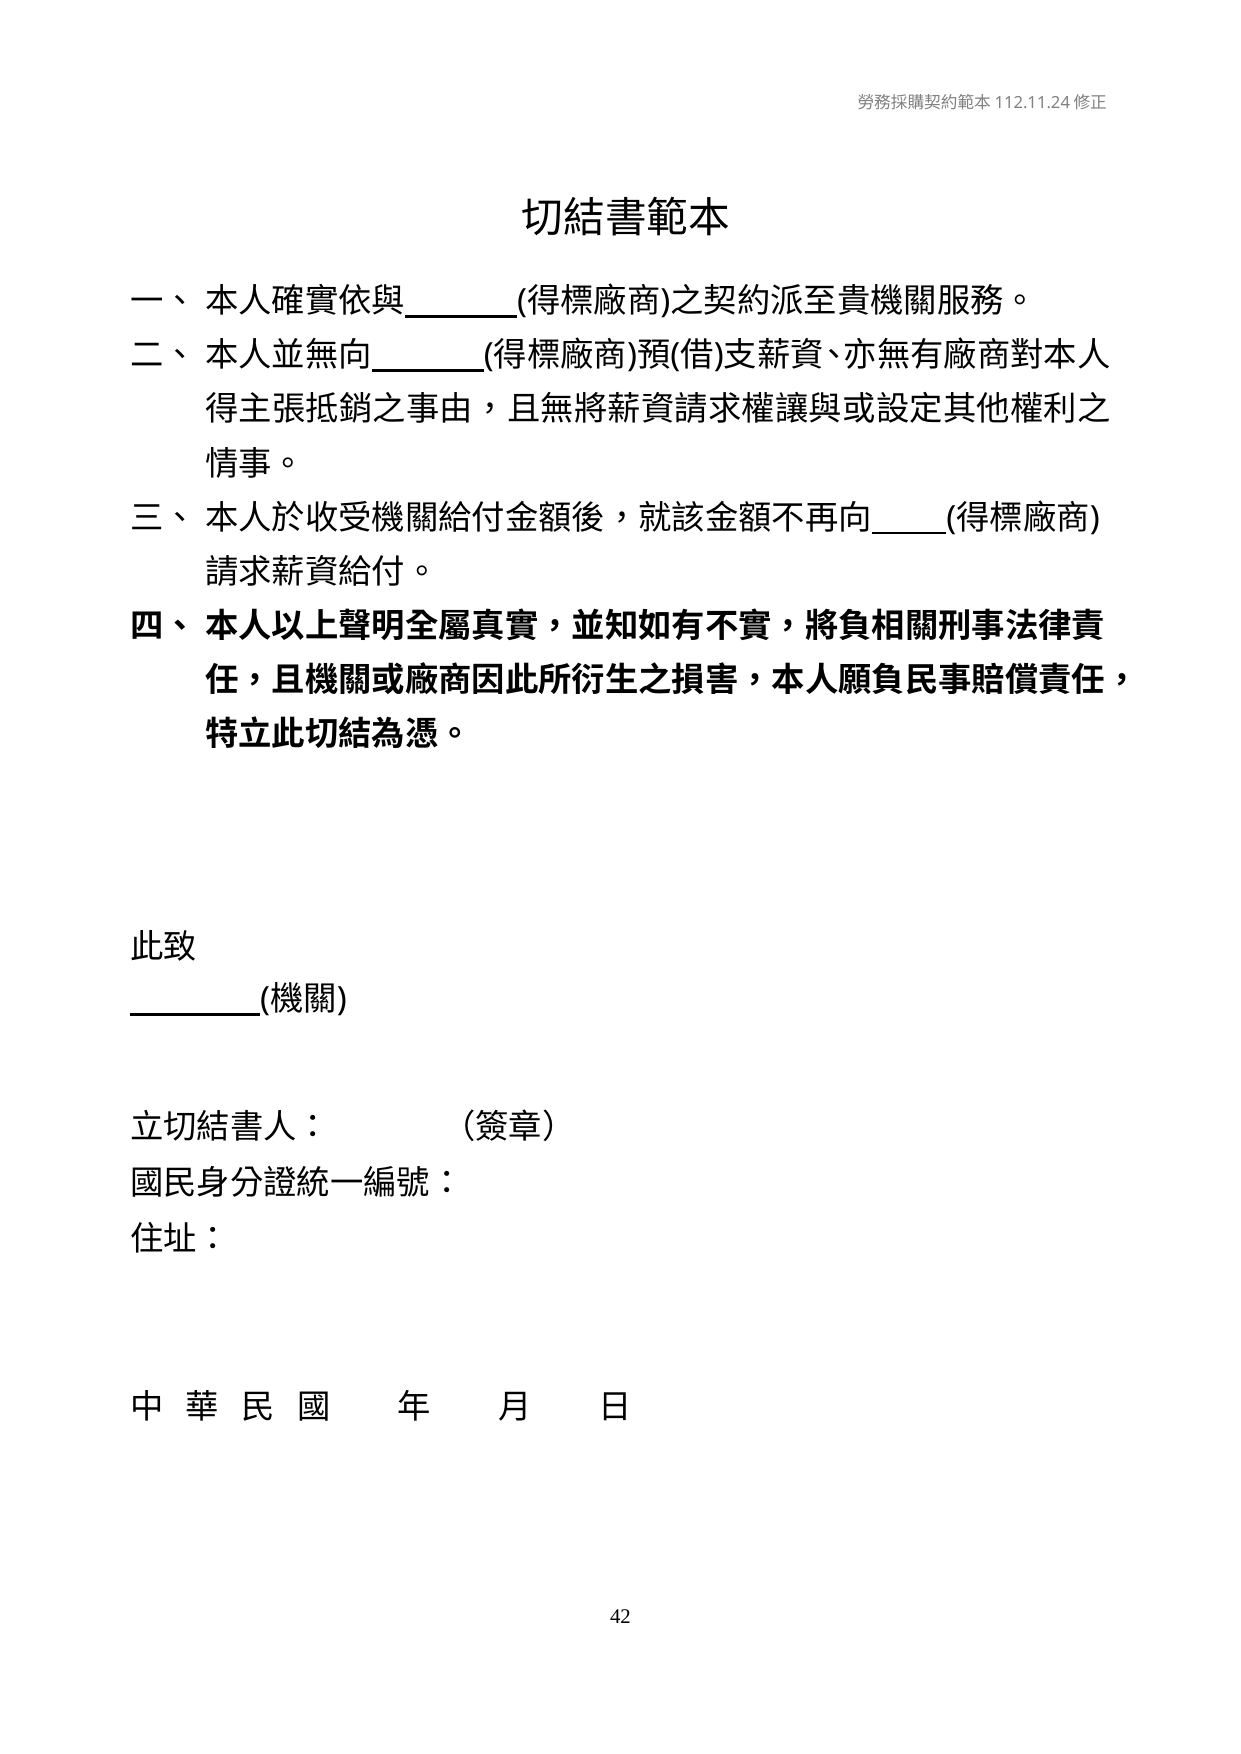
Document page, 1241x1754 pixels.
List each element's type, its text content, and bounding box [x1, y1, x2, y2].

text 立切結書人： （簽章） [130, 1092, 1110, 1148]
list 本人於收受機關給付金額後，就該金額不再向 (得標廠商)請求薪資給付。 [130, 486, 1110, 594]
text 住址： [130, 1204, 1110, 1260]
list 本人並無向 (得標廠商)預(借)支薪資、亦無有廠商對本人得主張抵銷之事由，且無將薪資請求權讓與或設定其他權利之情事。 [130, 323, 1110, 486]
text 中 華 民 國 年 月 日 [130, 1379, 1110, 1428]
text 切結書範本 [130, 184, 1110, 244]
text 國民身分證統一編號： [130, 1148, 1110, 1204]
list 本人以上聲明全屬真實，並知如有不實，將負相關刑事法律責任，且機關或廠商因此所衍生之損害，本人願負民事賠償責任，特立此切結為憑。 [130, 594, 1110, 757]
list 本人確實依與 (得標廠商)之契約派至貴機關服務。 [130, 269, 1110, 323]
text (機關) [130, 969, 1110, 1021]
text 此致 [130, 917, 1110, 969]
